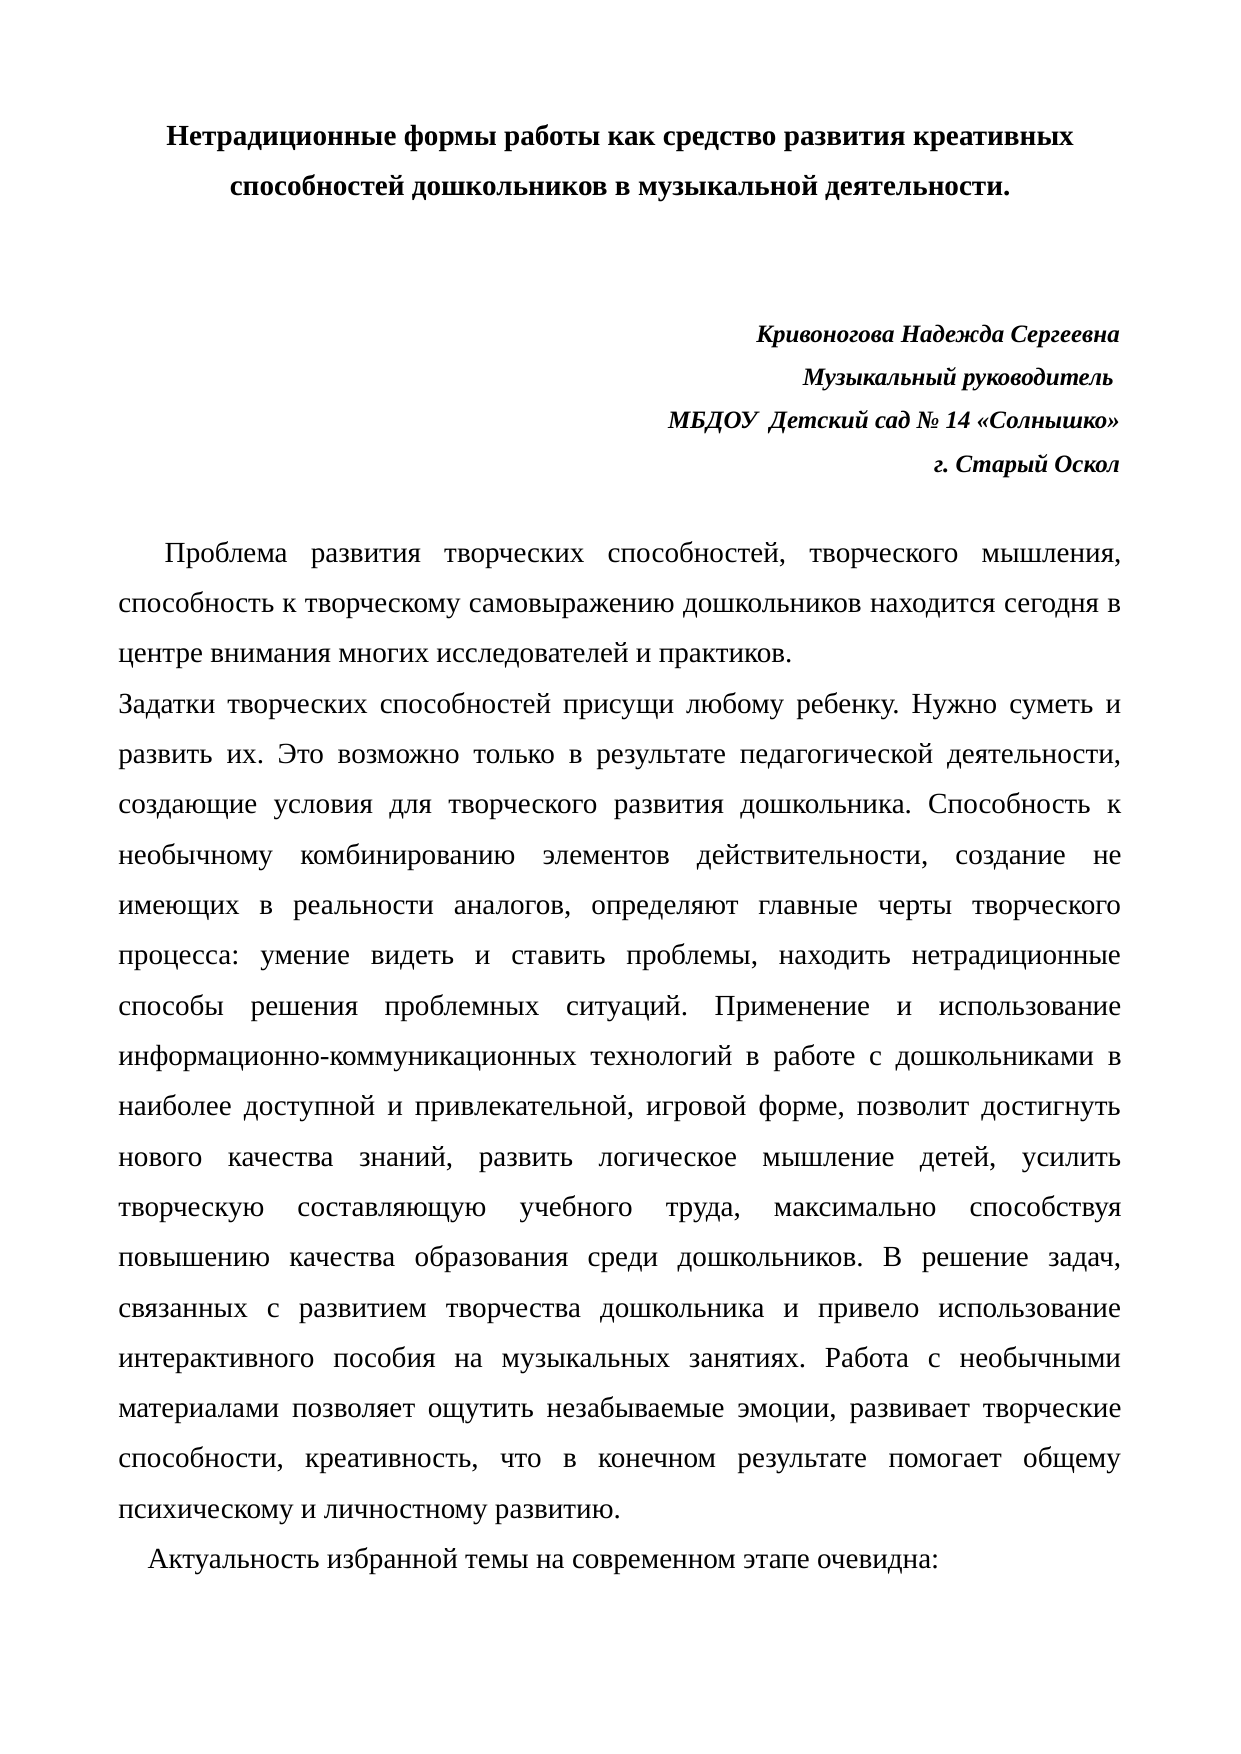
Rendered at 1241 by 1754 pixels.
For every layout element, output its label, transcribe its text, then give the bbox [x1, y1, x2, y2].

text Нетрадиционные формы работы как средство развития креативных способностей дошкольников в музыкальной деятельности. [118, 118, 1122, 202]
text Актуальность избранной темы на современном этапе очевидна: [118, 1541, 1122, 1575]
text г. Старый Оскол [118, 449, 1122, 477]
text МБДОУ Детский сад № 14 «Солнышко» [118, 406, 1122, 434]
text Задатки творческих способностей присущи любому ребенку. Нужно суметь и развить их. Это возможно только в результате педагогической деятельности, создающие условия для творческого развития дошкольника. Способность к необычному комбинированию элементов действительности, создание не имеющих в реальности аналогов, определяют главные черты творческого процесса: умение видеть и ставить проблемы, находить нетрадиционные способы решения проблемных ситуаций. Применение и использование информационно-коммуникационных технологий в работе с дошкольниками в наиболее доступной и привлекательной, игровой форме, позволит достигнуть нового качества знаний, развить логическое мышление детей, усилить творческую составляющую учебного труда, максимально способствуя повышению качества образования среди дошкольников. В решение задач, связанных с развитием творчества дошкольника и привело использование интерактивного пособия на музыкальных занятиях. Работа с необычными материалами позволяет ощутить незабываемые эмоции, развивает творческие способности, креативность, что в конечном результате помогает общему психическому и личностному развитию. [118, 686, 1122, 1524]
text Проблема развития творческих способностей, творческого мышления, способность к творческому самовыражению дошкольников находится сегодня в центре внимания многих исследователей и практиков. [118, 535, 1122, 669]
text Музыкальный руководитель [118, 362, 1122, 391]
text Кривоногова Надежда Сергеевна [118, 319, 1122, 348]
